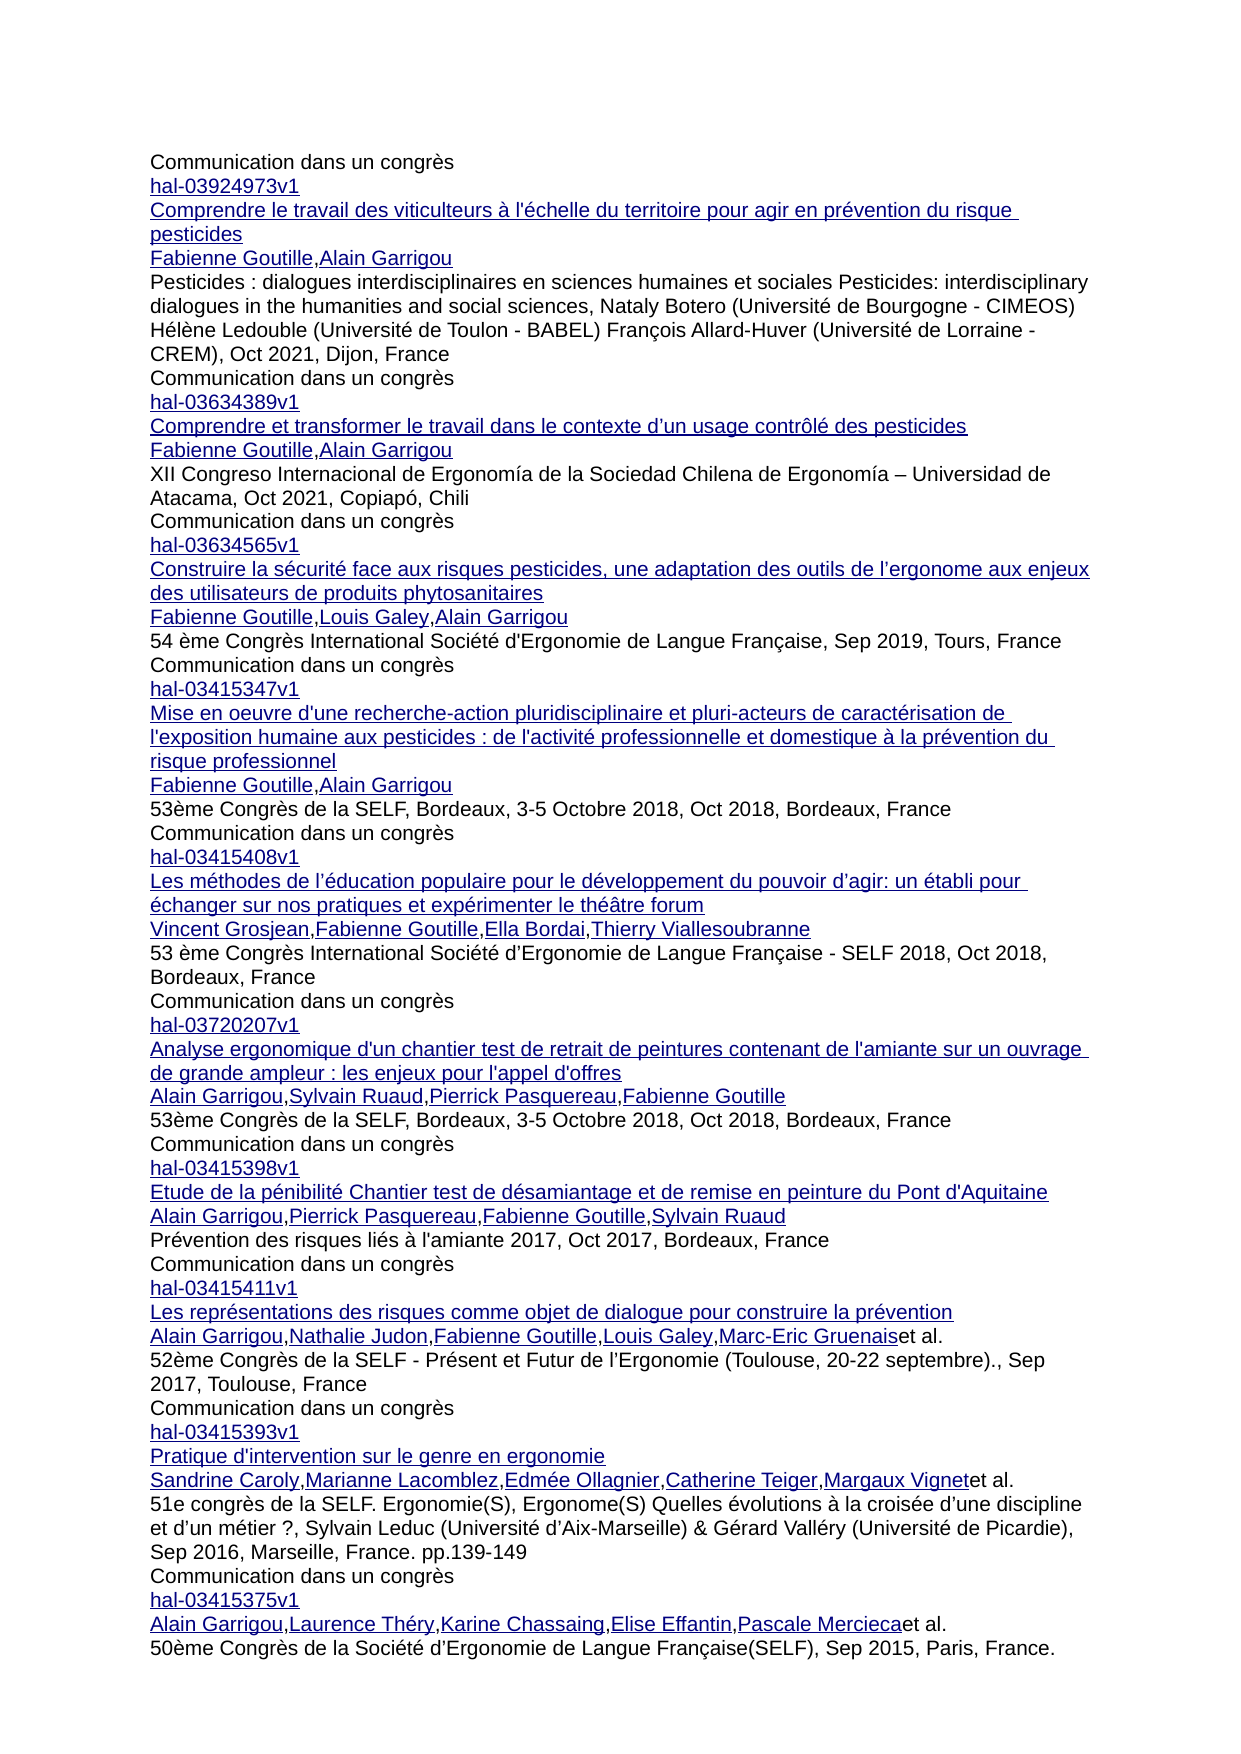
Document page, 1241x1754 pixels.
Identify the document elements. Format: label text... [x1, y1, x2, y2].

table_cell Construire la sécurité face aux risques pesticides, une adaptation des outils de l’ergonome aux enjeux [150, 557, 1090, 578]
table_cell Une approche pluridisciplinaire du processus de construction sociale de la prévention du risque CMR Alain Garrigou,Laurence Théry,Karine Chassaing,Elise Effantin,Pascale Merciecaet al. 50ème Congrès de la Société d’Ergonomie de Langue Française(SELF), Sep 2015, Paris, France. pp.476-489 Communication dans un congrès hal-03415385v1 [150, 1611, 1090, 1659]
table_cell Etude de la pénibilité Chantier test de désamiantage et de remise en peinture du Pont d'Aquitaine Alain Garrigou,Pierrick Pasquereau,Fabienne Goutille,Sylvain Ruaud Prévention des risques liés à l'amiante 2017, Oct 2017, Bordeaux, France Communication dans un congrès hal-03415411v1 [150, 1180, 1090, 1300]
table_cell Comprendre et transformer le travail dans le contexte d’un usage contrôlé des pesticides Fabienne Goutille,Alain Garrigou XII Congreso Internacional de Ergonomía de la Sociedad Chilena de Ergonomía – Universidad de Atacama, Oct 2021, Copiapó, Chili Communication dans un congrès hal-03634565v1 [150, 414, 1090, 557]
table_cell Comprendre le travail des viticulteurs à l'échelle du territoire pour agir en prévention du risque pesticides Fabienne Goutille,Alain Garrigou Pesticides : dialogues interdisciplinaires en sciences humaines et sociales Pesticides: interdisciplinary dialogues in the humanities and social sciences, Nataly Botero (Université de Bourgogne - CIMEOS) Hélène Ledouble (Université de Toulon - BABEL) François Allard-Huver (Université de Lorraine - CREM), Oct 2021, Dijon, France Communication dans un congrès hal-03634389v1 [150, 198, 1090, 413]
table_cell des utilisateurs de produits phytosanitaires Fabienne Goutille,Louis Galey,Alain Garrigou 54 ème Congrès International Société d'Ergonomie de Langue Française, Sep 2019, Tours, France Communication dans un congrès hal-03415347v1 [150, 579, 1090, 701]
table_cell Communication dans un congrès hal-03924973v1 [150, 150, 1090, 198]
table_cell Pratique d'intervention sur le genre en ergonomie Sandrine Caroly,Marianne Lacomblez,Edmée Ollagnier,Catherine Teiger,Margaux Vignetet al. 51e congrès de la SELF. Ergonomie(S), Ergonome(S) Quelles évolutions à la croisée d’une discipline et d’un métier ?, Sylvain Leduc (Université d’Aix-Marseille) & Gérard Valléry (Université de Picardie), Sep 2016, Marseille, France. pp.139-149 Communication dans un congrès hal-03415375v1 [150, 1444, 1090, 1611]
table_cell Les méthodes de l’éducation populaire pour le développement du pouvoir d’agir: un établi pour échanger sur nos pratiques et expérimenter le théâtre forum Vincent Grosjean,Fabienne Goutille,Ella Bordai,Thierry Viallesoubranne 53 ème Congrès International Société d’Ergonomie de Langue Française - SELF 2018, Oct 2018, Bordeaux, France Communication dans un congrès hal-03720207v1 [150, 869, 1090, 1036]
table_cell Analyse ergonomique d'un chantier test de retrait de peintures contenant de l'amiante sur un ouvrage de grande ampleur : les enjeux pour l'appel d'offres Alain Garrigou,Sylvain Ruaud,Pierrick Pasquereau,Fabienne Goutille 53ème Congrès de la SELF, Bordeaux, 3-5 Octobre 2018, Oct 2018, Bordeaux, France Communication dans un congrès hal-03415398v1 [150, 1036, 1090, 1180]
table_cell Mise en oeuvre d'une recherche-action pluridisciplinaire et pluri-acteurs de caractérisation de l'exposition humaine aux pesticides : de l'activité professionnelle et domestique à la prévention du risque professionnel Fabienne Goutille,Alain Garrigou 53ème Congrès de la SELF, Bordeaux, 3-5 Octobre 2018, Oct 2018, Bordeaux, France Communication dans un congrès hal-03415408v1 [150, 701, 1090, 869]
table_cell Les représentations des risques comme objet de dialogue pour construire la prévention Alain Garrigou,Nathalie Judon,Fabienne Goutille,Louis Galey,Marc-Eric Gruenaiset al. 52ème Congrès de la SELF - Présent et Futur de l’Ergonomie (Toulouse, 20-22 septembre)., Sep 2017, Toulouse, France Communication dans un congrès hal-03415393v1 [150, 1300, 1090, 1444]
